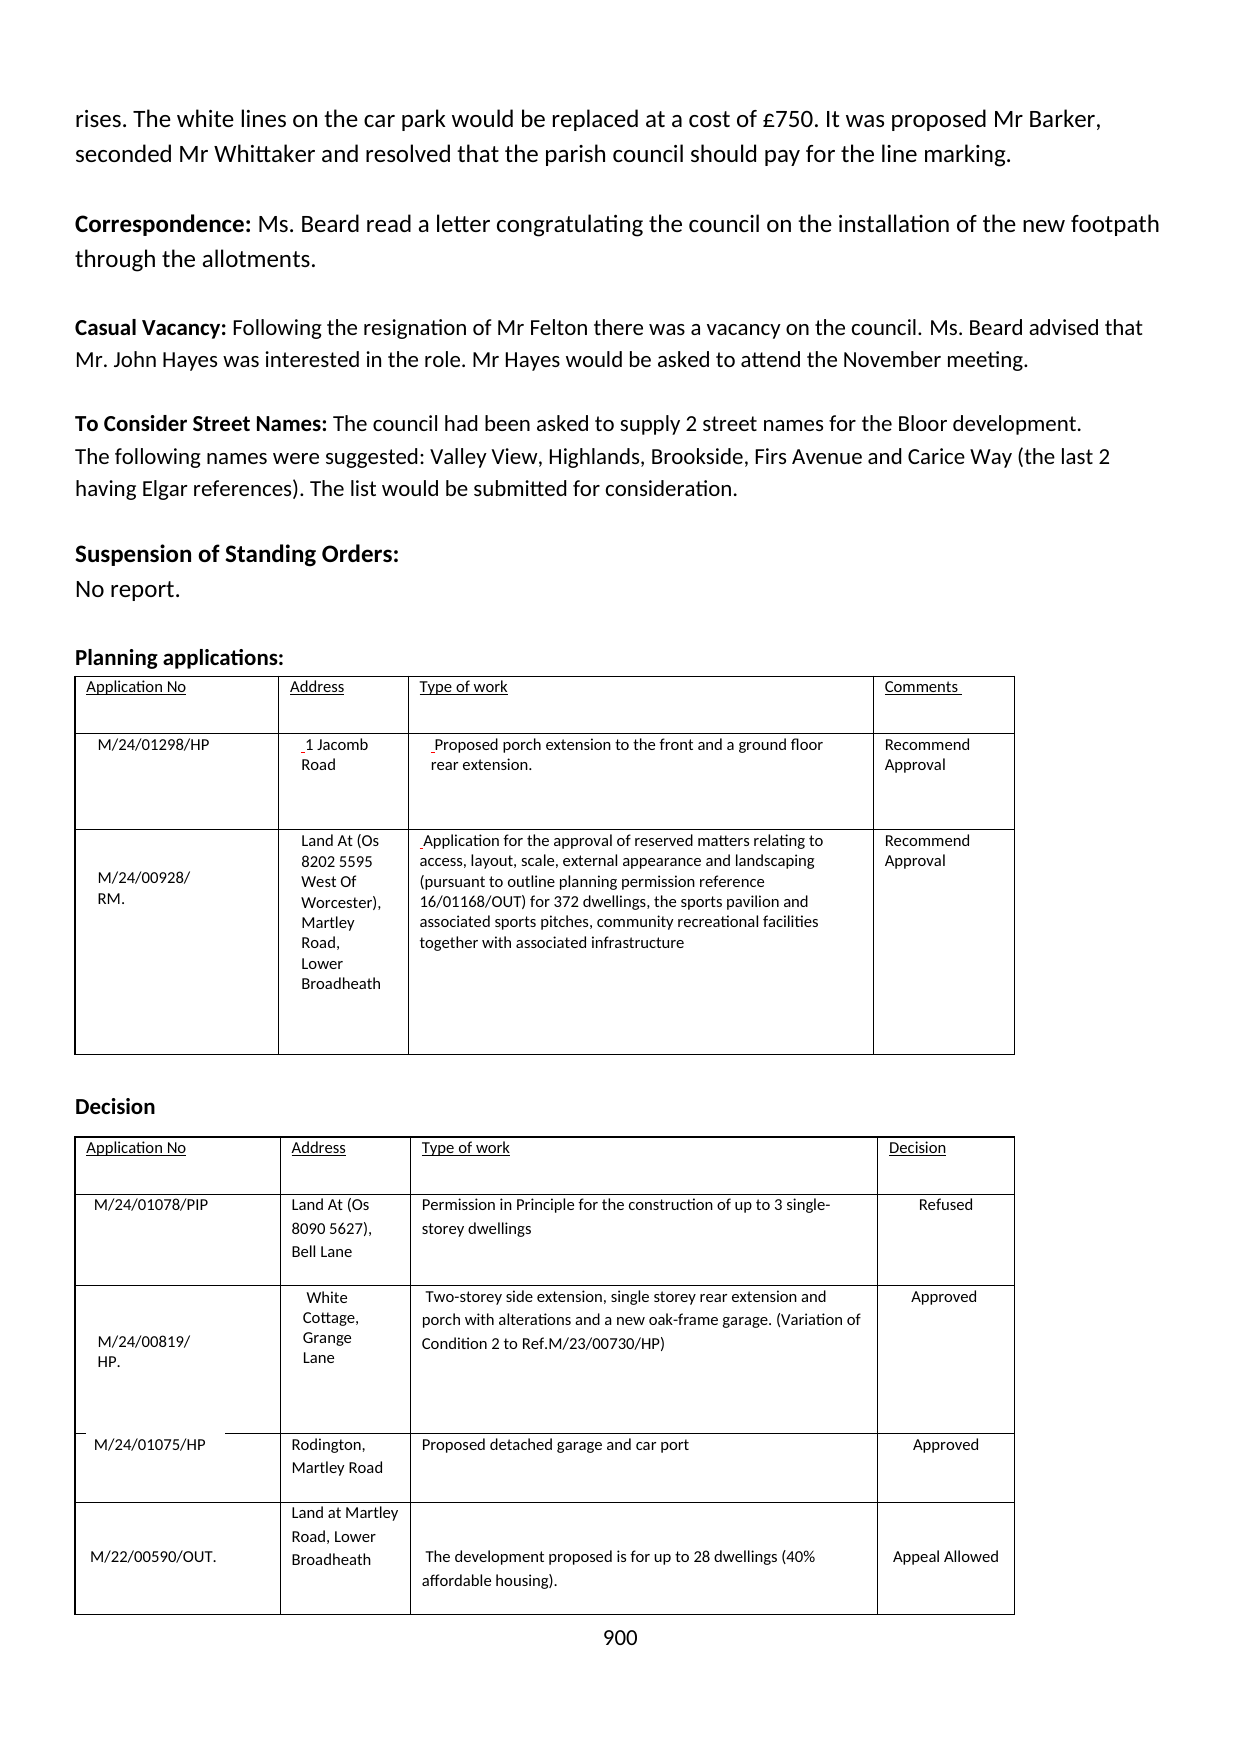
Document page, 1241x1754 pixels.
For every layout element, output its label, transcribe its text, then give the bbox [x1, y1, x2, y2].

text To Consider Street Names: The council had been asked to supply 2 street names for the Bloor development. [75, 409, 1165, 438]
table_cell Application for the approval of reserved matters relating to access, layout, scale, external appearance and landscaping (pursuant to outline planning permission reference 16/01168/OUT) for 372 dwellings, the sports pavilion and associated sports pitches, community recreational facilities together with associated infrastructure [409, 830, 873, 1054]
table_cell Approved [878, 1434, 1014, 1502]
table_cell The development proposed is for up to 28 dwellings (40% affordable housing). [411, 1503, 877, 1614]
table_cell M/24/01078/PIP [76, 1195, 280, 1285]
table_cell Rodington, Martley Road [281, 1434, 410, 1502]
text Planning applications: [75, 643, 1165, 671]
text Correspondence: Ms. Beard read a letter congratulating the council on the installation of the new footpath through the allotments. [75, 208, 1165, 273]
table_cell Two-storey side extension, single storey rear extension and porch with alterations and a new oak-frame garage. (Variation of Condition 2 to Ref.M/23/00730/HP) [411, 1286, 877, 1433]
table_header M/24/00819/HP. [87, 1332, 225, 1392]
table_cell Permission in Principle for the construction of up to 3 single-storey dwellings [411, 1195, 877, 1285]
table_cell [76, 1286, 280, 1433]
table_header Application No [76, 1138, 280, 1194]
table_header Type of work [409, 677, 873, 733]
text Decision [75, 1092, 1165, 1120]
table_header M/24/01298/HP [87, 735, 220, 776]
table_cell Recommend Approval [874, 734, 1014, 829]
table_cell M/22/00590/OUT. [76, 1503, 280, 1614]
text No report. [75, 573, 1165, 604]
table_cell Approved [878, 1286, 1014, 1433]
table_cell Proposed detached garage and car port [411, 1434, 877, 1502]
table_cell [279, 734, 408, 829]
table_cell [281, 1286, 410, 1433]
table_header Application No [76, 677, 278, 733]
table_header White Cottage, Grange Lane [292, 1288, 398, 1368]
table_cell M/24/01075/HP [76, 1434, 280, 1502]
table_cell Land at Martley Road, Lower Broadheath [281, 1503, 410, 1614]
table_cell Land At (Os 8090 5627), Bell Lane [281, 1195, 410, 1285]
table_cell [76, 830, 278, 1054]
table_header Decision [878, 1138, 1014, 1194]
text Casual Vacancy: Following the resignation of Mr Felton there was a vacancy on the council. Ms. Beard advised that Mr. John Hayes was interested in the role. Mr Hayes would be asked to attend the November meeting. [75, 313, 1165, 373]
table_header Address [279, 677, 408, 733]
table_cell [87, 971, 229, 1012]
table_cell [87, 1012, 229, 1053]
table_cell Appeal Allowed [878, 1503, 1014, 1614]
table_header 1 Jacomb Road [291, 735, 396, 796]
table_cell [76, 734, 278, 829]
table_cell [87, 1412, 225, 1433]
text rises. The white lines on the car park would be replaced at a cost of £750. It was proposed Mr Barker, seconded Mr Whittaker and resolved that the parish council should pay for the line marking. [75, 103, 1165, 168]
table_header Comments [874, 677, 1014, 733]
text Suspension of Standing Orders: [75, 538, 1165, 569]
table_header Type of work [411, 1138, 877, 1194]
table_header Address [281, 1138, 410, 1194]
table_cell [279, 830, 408, 1054]
text The following names were suggested: Valley View, Highlands, Brookside, Firs Avenue and Carice Way (the last 2 having Elgar references). The list would be submitted for consideration. [75, 442, 1165, 502]
table_cell Recommend Approval [874, 830, 1014, 1054]
table_cell Refused [878, 1195, 1014, 1285]
table_cell [87, 1392, 225, 1412]
table_cell [409, 734, 873, 829]
table_header M/24/00928/RM. [87, 868, 229, 971]
table_header Proposed porch extension to the front and a ground floor rear extension. [420, 735, 861, 796]
table_header Land At (Os 8202 5595 West Of Worcester), Martley Road, Lower Broadheath [291, 831, 396, 1015]
